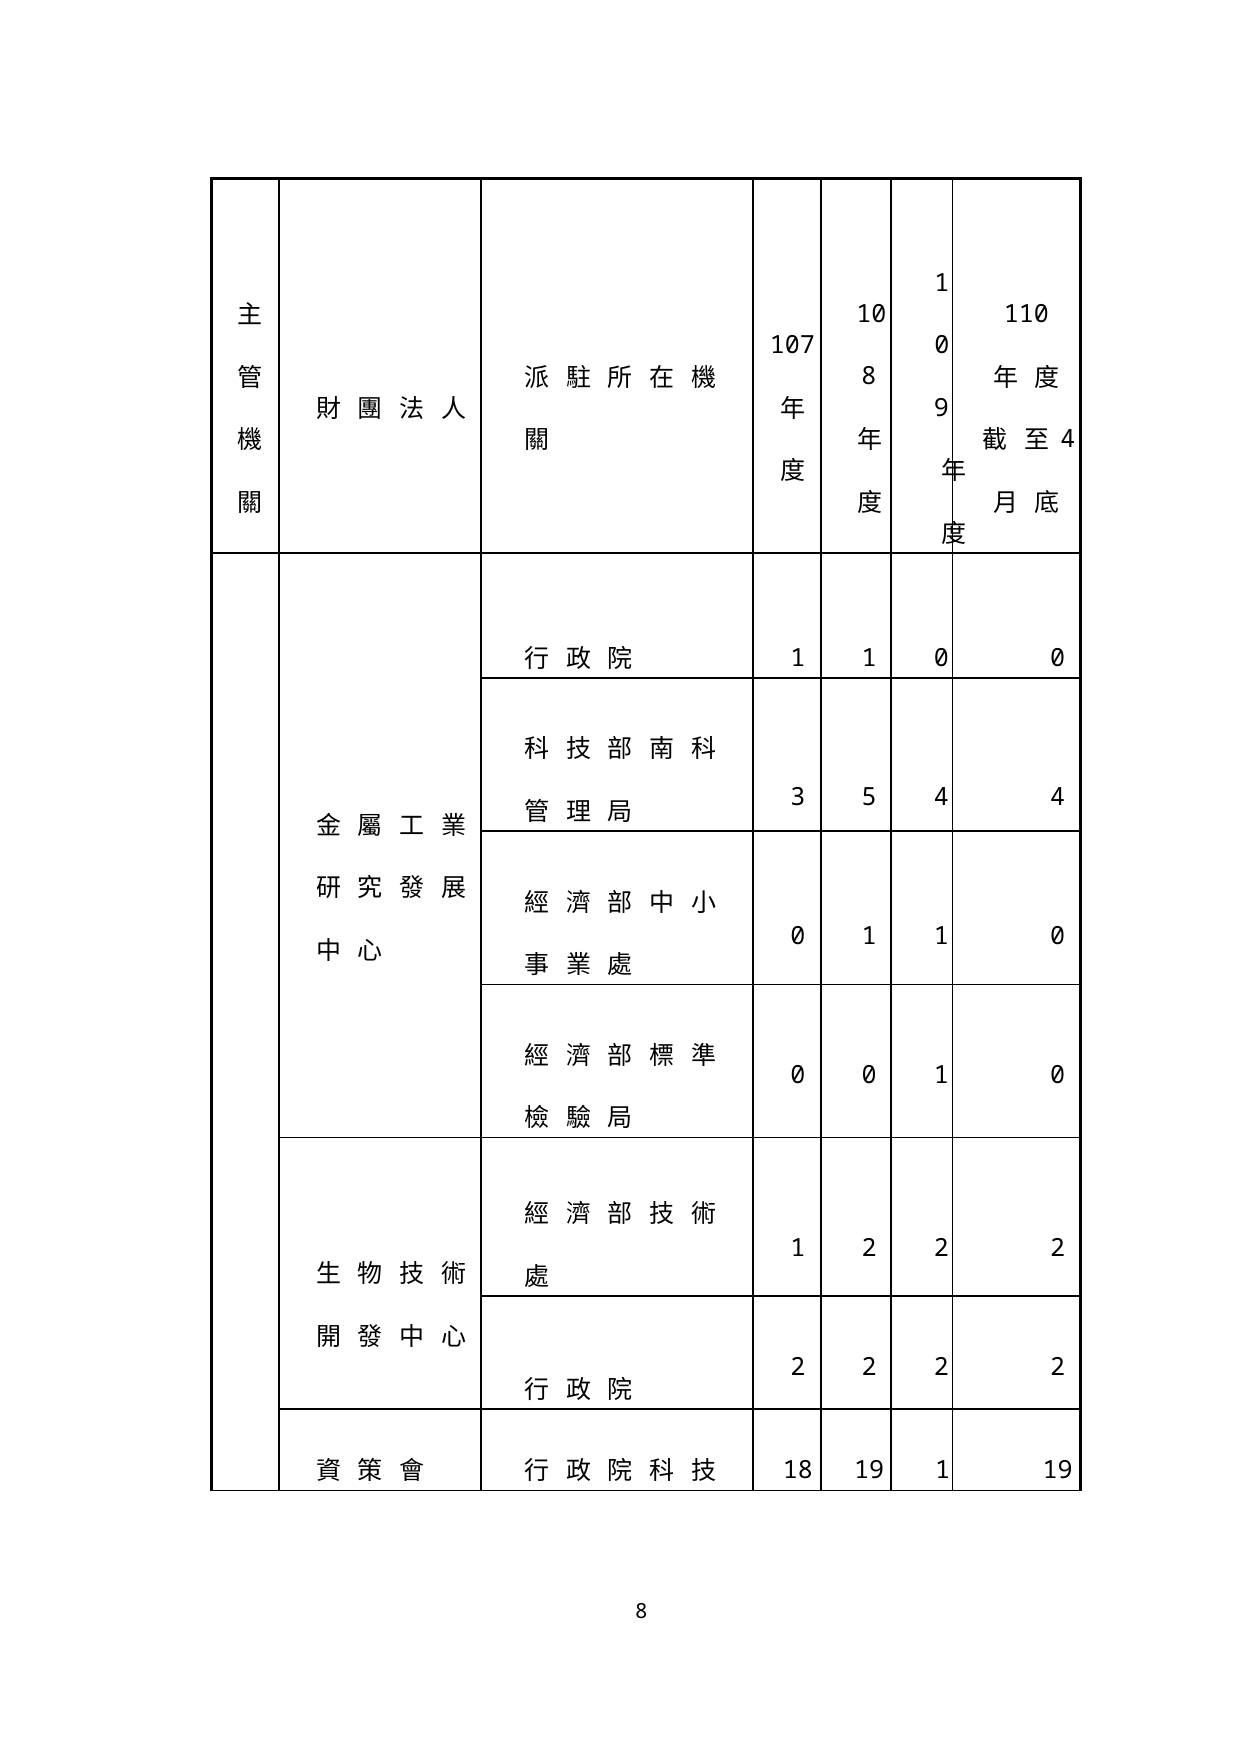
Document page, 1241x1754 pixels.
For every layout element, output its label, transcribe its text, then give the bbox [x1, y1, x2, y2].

table_cell 1 [892, 985, 952, 1137]
table_cell 行政院 [482, 554, 752, 677]
table_cell 3 [754, 679, 820, 830]
table_cell 0 [822, 985, 890, 1137]
table_cell 0 [953, 554, 1079, 677]
table_cell 金屬工業研究發展中心 [280, 554, 480, 1137]
table_cell 19 [822, 1410, 890, 1490]
table_cell 19 [953, 1410, 1079, 1490]
table_header 主管機關 [213, 180, 278, 552]
table_cell 0 [754, 985, 820, 1137]
table_header 財團法人 [280, 180, 480, 552]
table_cell 1 [822, 554, 890, 677]
table_cell 1 [892, 1410, 952, 1490]
table_cell 5 [822, 679, 890, 830]
table_cell 1 [892, 832, 952, 983]
table_cell 經濟部中小事業處 [482, 832, 752, 983]
table_header 派駐所在機關 [482, 180, 752, 552]
table_cell 4 [953, 679, 1079, 830]
table_cell 1 [754, 554, 820, 677]
table_cell 1 [822, 832, 890, 983]
table_cell 18 [754, 1410, 820, 1490]
table_cell 0 [892, 554, 952, 677]
table_cell 2 [822, 1138, 890, 1295]
table_cell 2 [953, 1138, 1079, 1295]
table_cell 經濟部標準檢驗局 [482, 985, 752, 1137]
table_cell 2 [953, 1297, 1079, 1408]
table_cell 經濟部技術處 [482, 1138, 752, 1295]
table_header 107年度 [754, 180, 820, 552]
table_cell 2 [892, 1297, 952, 1408]
table_cell 行政院科技 [482, 1410, 752, 1490]
table_cell [213, 554, 278, 1490]
table_header 110年度截至4月底 [953, 180, 1079, 552]
table_cell 2 [892, 1138, 952, 1295]
table_cell 4 [892, 679, 952, 830]
table_cell 科技部南科管理局 [482, 679, 752, 830]
table_cell 行政院 [482, 1297, 752, 1408]
table_header 108年度 [822, 180, 890, 552]
table_cell 2 [822, 1297, 890, 1408]
table_cell 0 [953, 985, 1079, 1137]
table_cell 0 [953, 832, 1079, 983]
table_header 109年度 [892, 180, 952, 552]
table_cell 2 [754, 1297, 820, 1408]
table_cell 0 [754, 832, 820, 983]
table_cell 1 [754, 1138, 820, 1295]
table_cell 資策會 [280, 1410, 480, 1490]
table_cell 生物技術開發中心 [280, 1138, 480, 1408]
